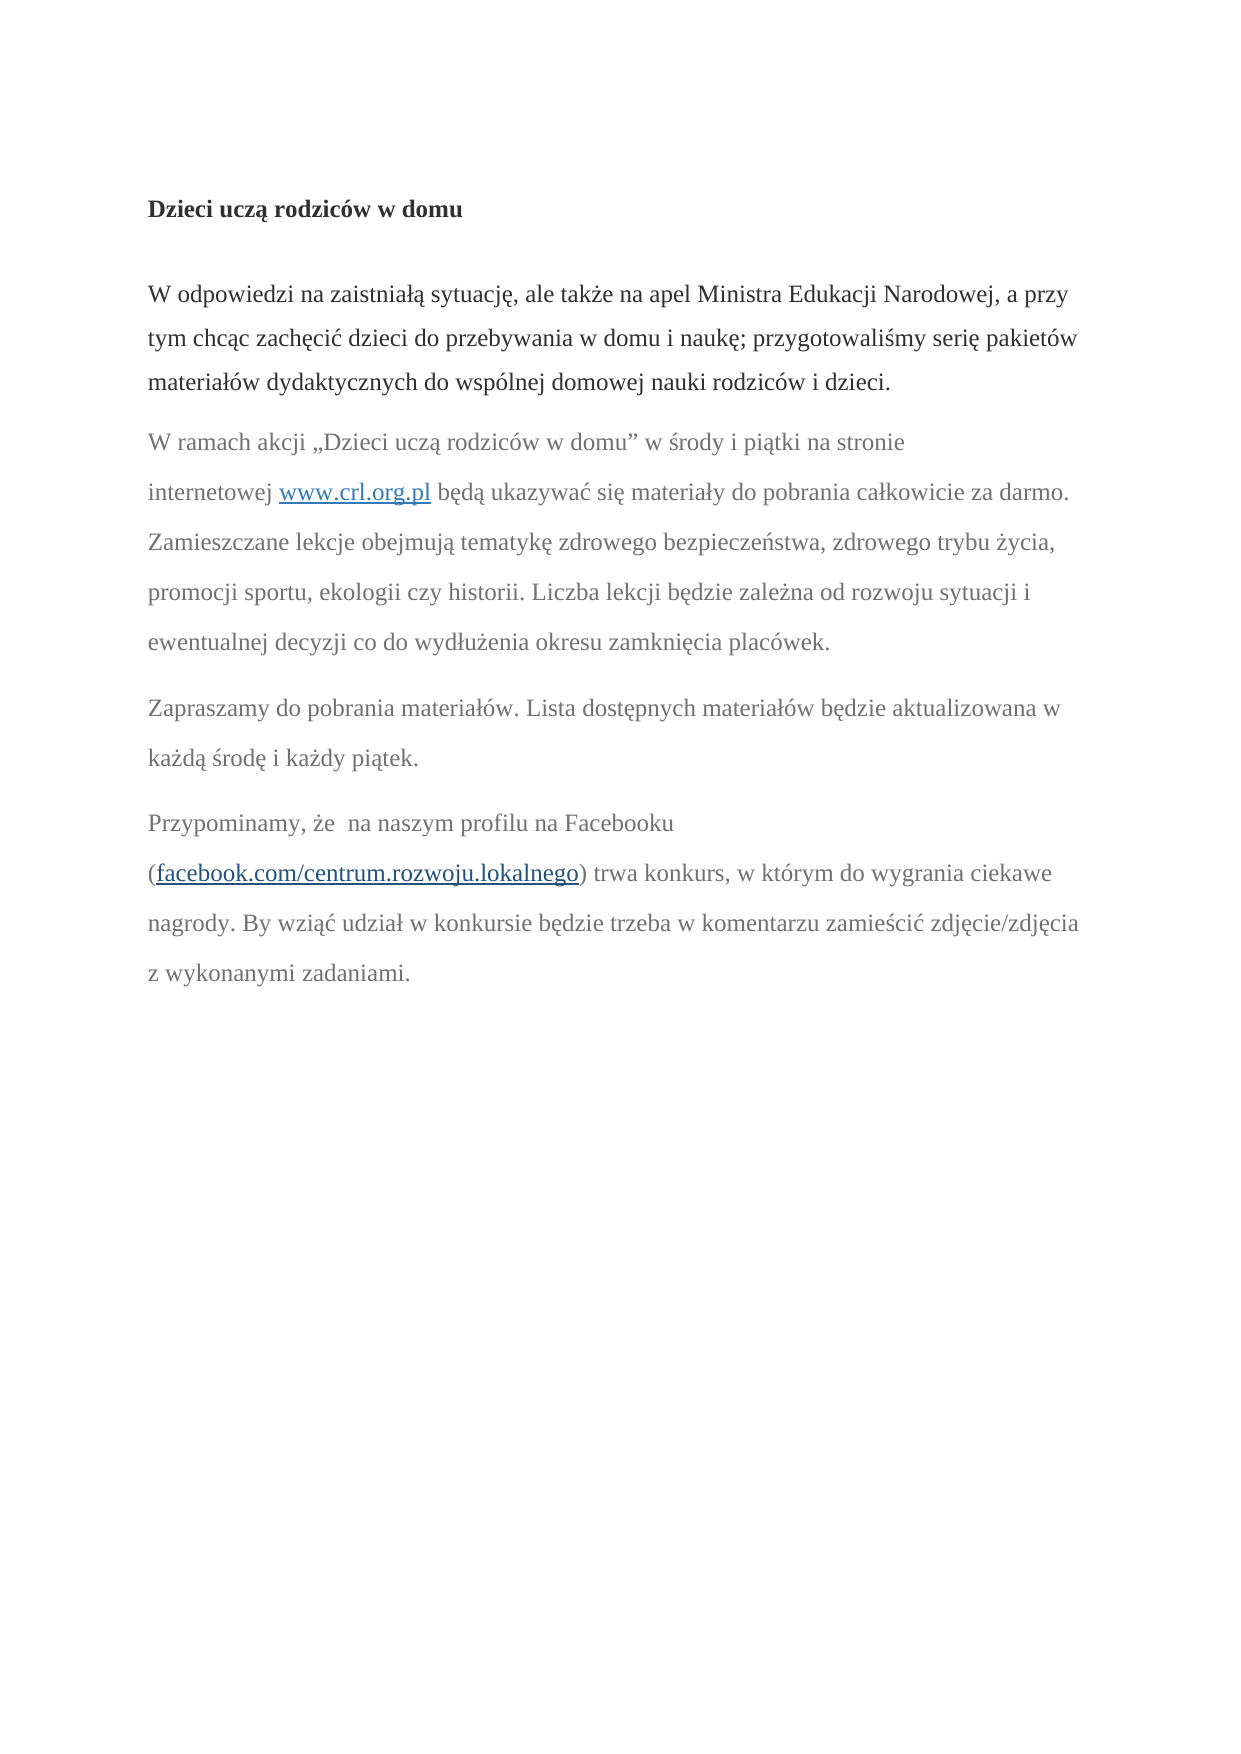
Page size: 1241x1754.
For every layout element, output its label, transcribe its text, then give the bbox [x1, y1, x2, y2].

subtitle W odpowiedzi na zaistniałą sytuację, ale także na apel Ministra Edukacji Narodowej, a przy tym chcąc zachęcić dzieci do przebywania w domu i naukę; przygotowaliśmy serię pakietów materiałów dydaktycznych do wspólnej domowej nauki rodziców i dzieci. [148, 264, 1093, 396]
text Przypominamy, że na naszym profilu na Facebooku (facebook.com/centrum.rozwoju.lokalnego) trwa konkurs, w którym do wygrania ciekawe nagrody. By wziąć udział w konkursie będzie trzeba w komentarzu zamieścić zdjęcie/zdjęcia z wykonanymi zadaniami. [148, 787, 1093, 987]
subtitle Dzieci uczą rodziców w domu [148, 179, 1093, 223]
text W ramach akcji „Dzieci uczą rodziców w domu” w środy i piątki na stronie internetowej www.crl.org.pl będą ukazywać się materiały do pobrania całkowicie za darmo. Zamieszczane lekcje obejmują tematykę zdrowego bezpieczeństwa, zdrowego trybu życia, promocji sportu, ekologii czy historii. Liczba lekcji będzie zależna od rozwoju sytuacji i ewentualnej decyzji co do wydłużenia okresu zamknięcia placówek. [148, 406, 1093, 656]
text Zapraszamy do pobrania materiałów. Lista dostępnych materiałów będzie aktualizowana w każdą środę i każdy piątek. [148, 672, 1093, 772]
